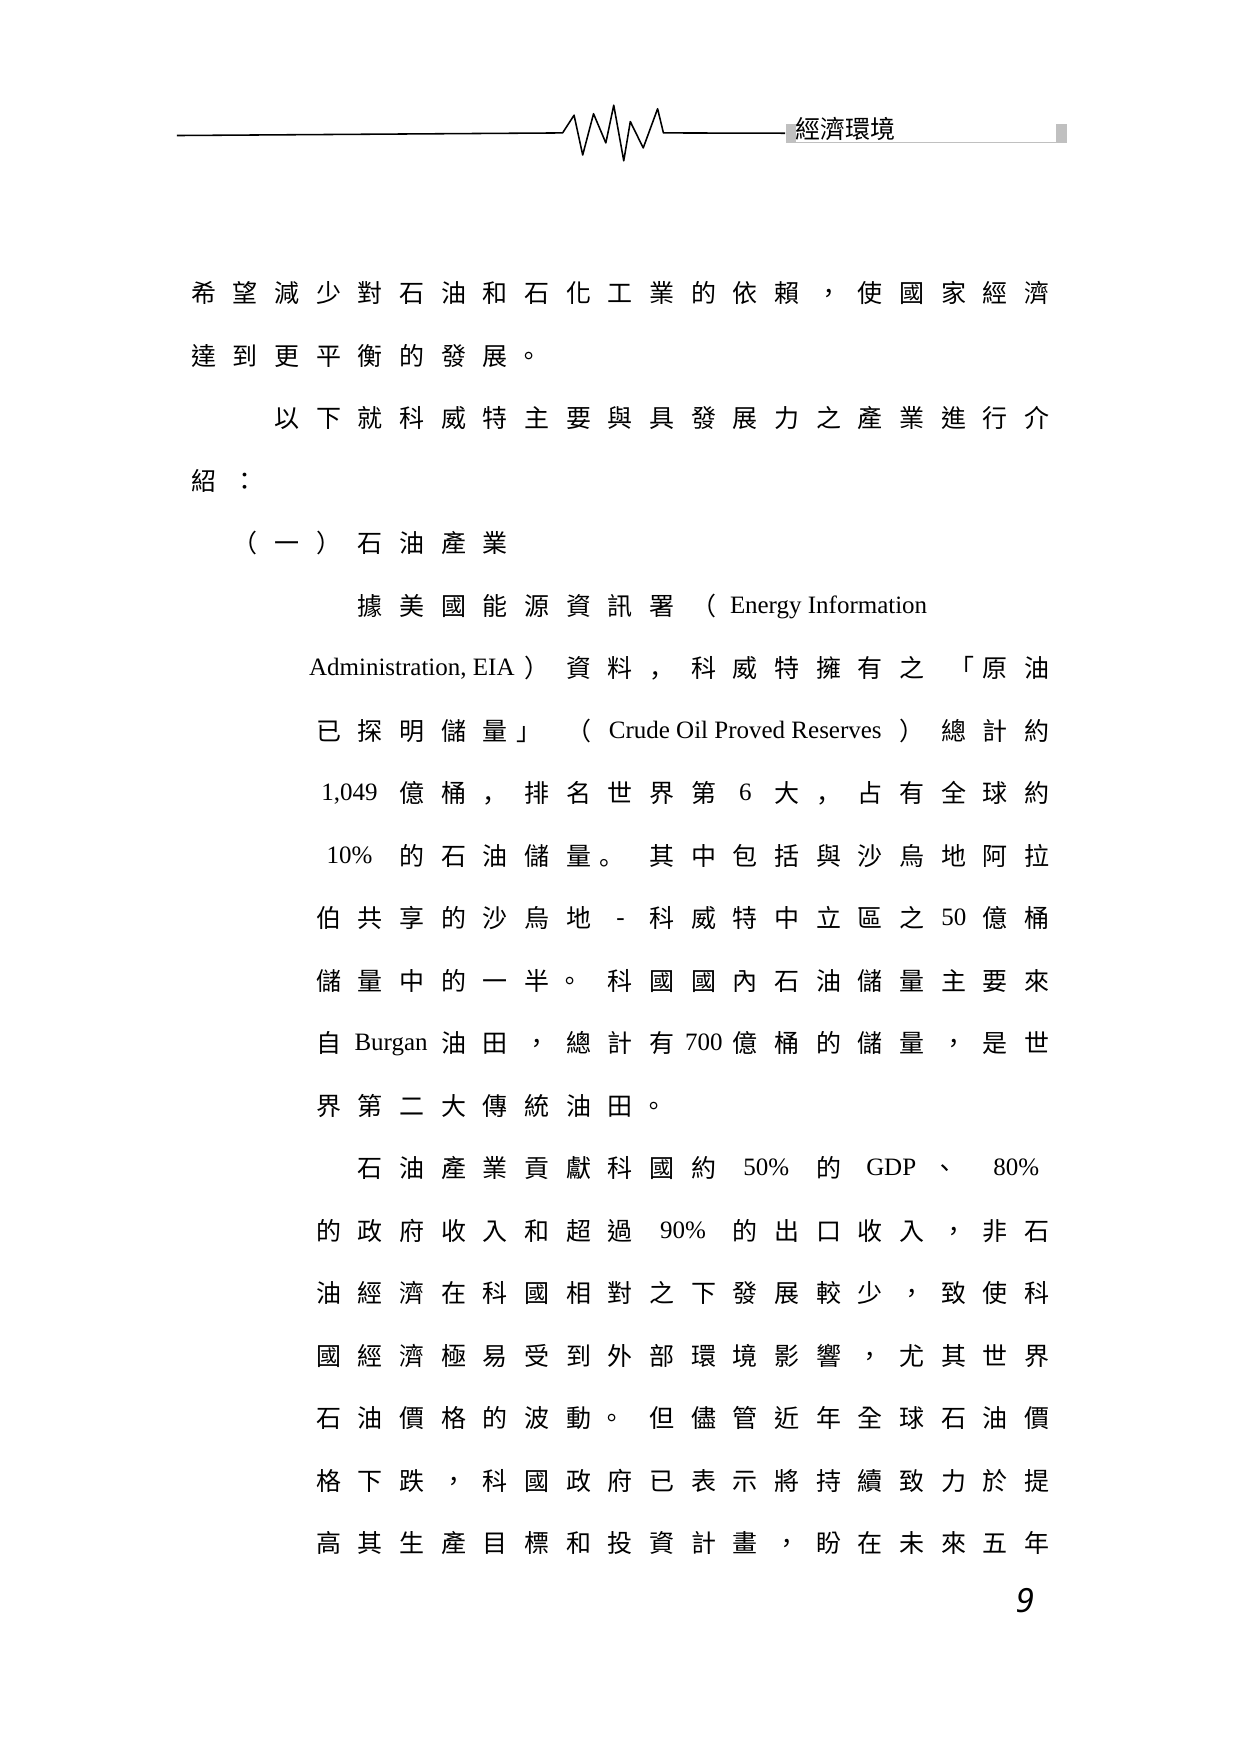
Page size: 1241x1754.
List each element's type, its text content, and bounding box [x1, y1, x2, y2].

text （一）石油產業 [207, 500, 1058, 563]
text 希望減少對石油和石化工業的依賴，使國家經濟達到更平衡的發展。 [183, 250, 1058, 375]
text 據美國能源資訊署（Energy Information Administration, EIA）資料，科威特擁有之「原油已探明儲量」（Crude Oil Proved Reserves）總計約1,049億桶，排名世界第6大，占有全球約10%的石油儲量。其中包括與沙烏地阿拉伯共享的沙烏地-科威特中立區之50億桶儲量中的一半。科國國內石油儲量主要來自Burgan油田，總計有700億桶的儲量，是世界第二大傳統油田。 [281, 563, 1058, 1125]
text 石油產業貢獻科國約50%的GDP、80%的政府收入和超過90%的出口收入，非石油經濟在科國相對之下發展較少，致使科國經濟極易受到外部環境影響，尤其世界石油價格的波動。但儘管近年全球石油價格下跌，科國政府已表示將持續致力於提高其生產目標和投資計畫，盼在未來五年 [281, 1125, 1058, 1563]
text 以下就科威特主要與具發展力之產業進行介紹： [183, 375, 1058, 500]
